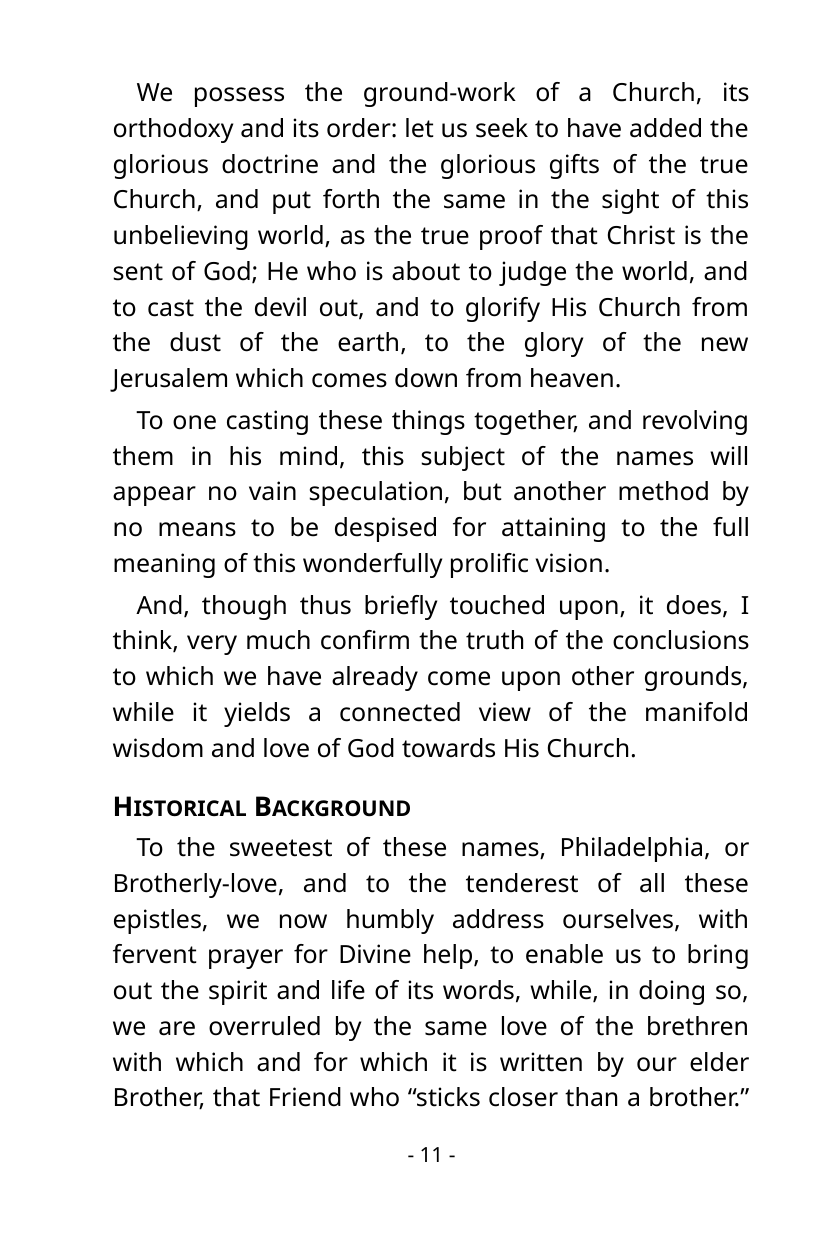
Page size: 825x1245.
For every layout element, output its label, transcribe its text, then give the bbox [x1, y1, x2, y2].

text We possess the ground-work of a Church, its orthodoxy and its order: let us seek to have added the glorious doctrine and the glorious gifts of the true Church, and put forth the same in the sight of this unbelieving world, as the true proof that Christ is the sent of God; He who is about to judge the world, and to cast the devil out, and to glorify His Church from the dust of the earth, to the glory of the new Jerusalem which comes down from heaven. [112, 75, 750, 395]
text To the sweetest of these names, Philadelphia, or Brotherly-love, and to the tenderest of all these epistles, we now humbly address ourselves, with fervent prayer for Divine help, to enable us to bring out the spirit and life of its words, while, in doing so, we are overruled by the same love of the brethren with which and for which it is written by our elder Brother, that Friend who “sticks closer than a brother.” [112, 830, 750, 1114]
text And, though thus briefly touched upon, it does, I think, very much confirm the truth of the conclusions to which we have already come upon other grounds, while it yields a connected view of the manifold wisdom and love of God towards His Church. [112, 587, 750, 764]
text To one casting these things together, and revolving them in his mind, this subject of the names will appear no vain speculation, but another method by no means to be despised for at­taining to the full meaning of this wonderfully prolific vision. [112, 403, 750, 579]
subtitle Historical Background [112, 787, 750, 824]
